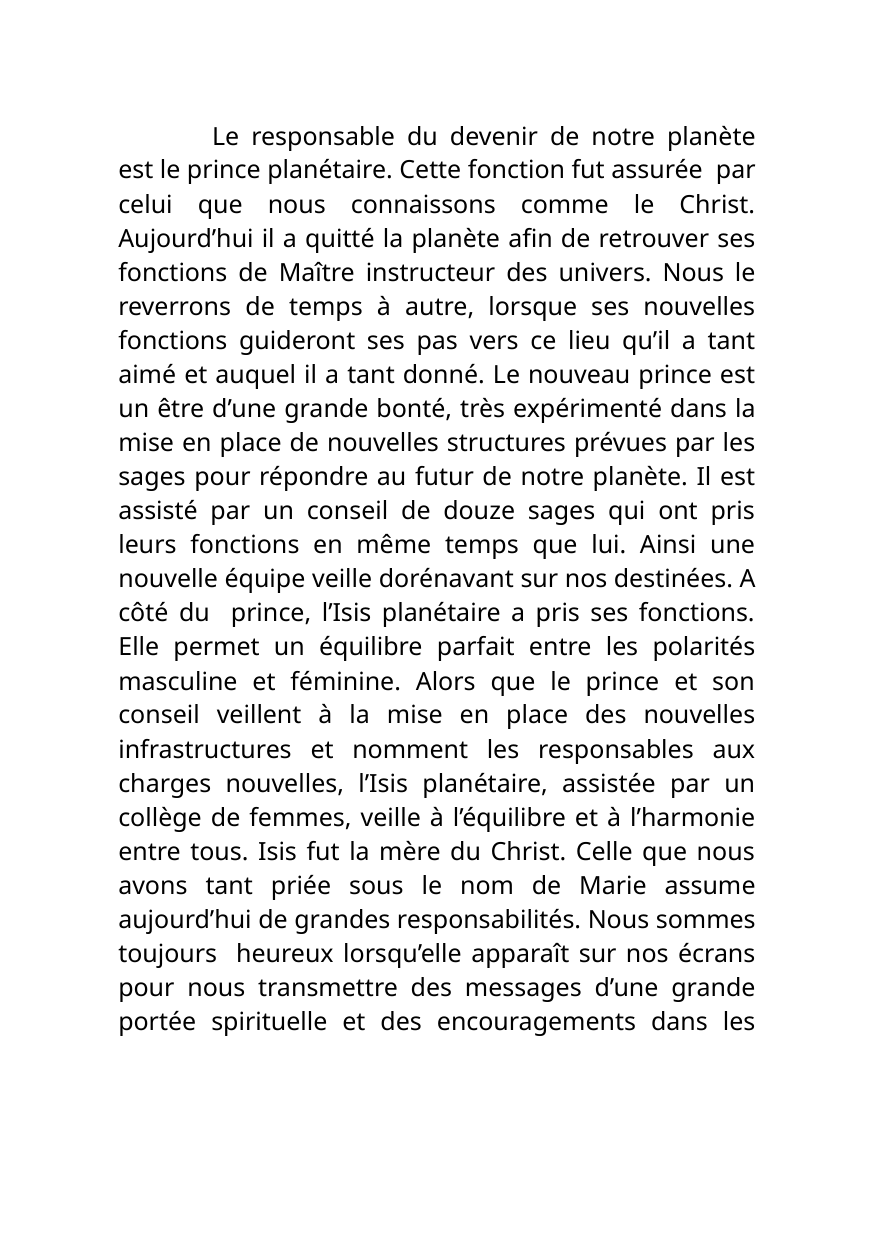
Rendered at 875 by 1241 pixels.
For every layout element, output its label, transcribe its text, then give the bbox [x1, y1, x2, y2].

text Le responsable du devenir de notre planète est le prince planétaire. Cette fonction fut assurée par celui que nous connaissons comme le Christ. Aujourd’hui il a quitté la planète afin de retrouver ses fonctions de Maître instructeur des univers. Nous le reverrons de temps à autre, lorsque ses nouvelles fonctions guideront ses pas vers ce lieu qu’il a tant aimé et auquel il a tant donné. Le nouveau prince est un être d’une grande bonté, très expérimenté dans la mise en place de nouvelles structures prévues par les sages pour répondre au futur de notre planète. Il est assisté par un conseil de douze sages qui ont pris leurs fonctions en même temps que lui. Ainsi une nouvelle équipe veille dorénavant sur nos destinées. A côté du prince, l’Isis planétaire a pris ses fonctions. Elle permet un équilibre parfait entre les polarités masculine et féminine. Alors que le prince et son conseil veillent à la mise en place des nouvelles infrastructures et nomment les responsables aux charges nouvelles, l’Isis planétaire, assistée par un collège de femmes, veille à l’équilibre et à l’harmonie entre tous. Isis fut la mère du Christ. Celle que nous avons tant priée sous le nom de Marie assume aujourd’hui de grandes responsabilités. Nous sommes toujours heureux lorsqu’elle apparaît sur nos écrans pour nous transmettre des messages d’une grande portée spirituelle et des encouragements dans les [118, 118, 756, 1038]
